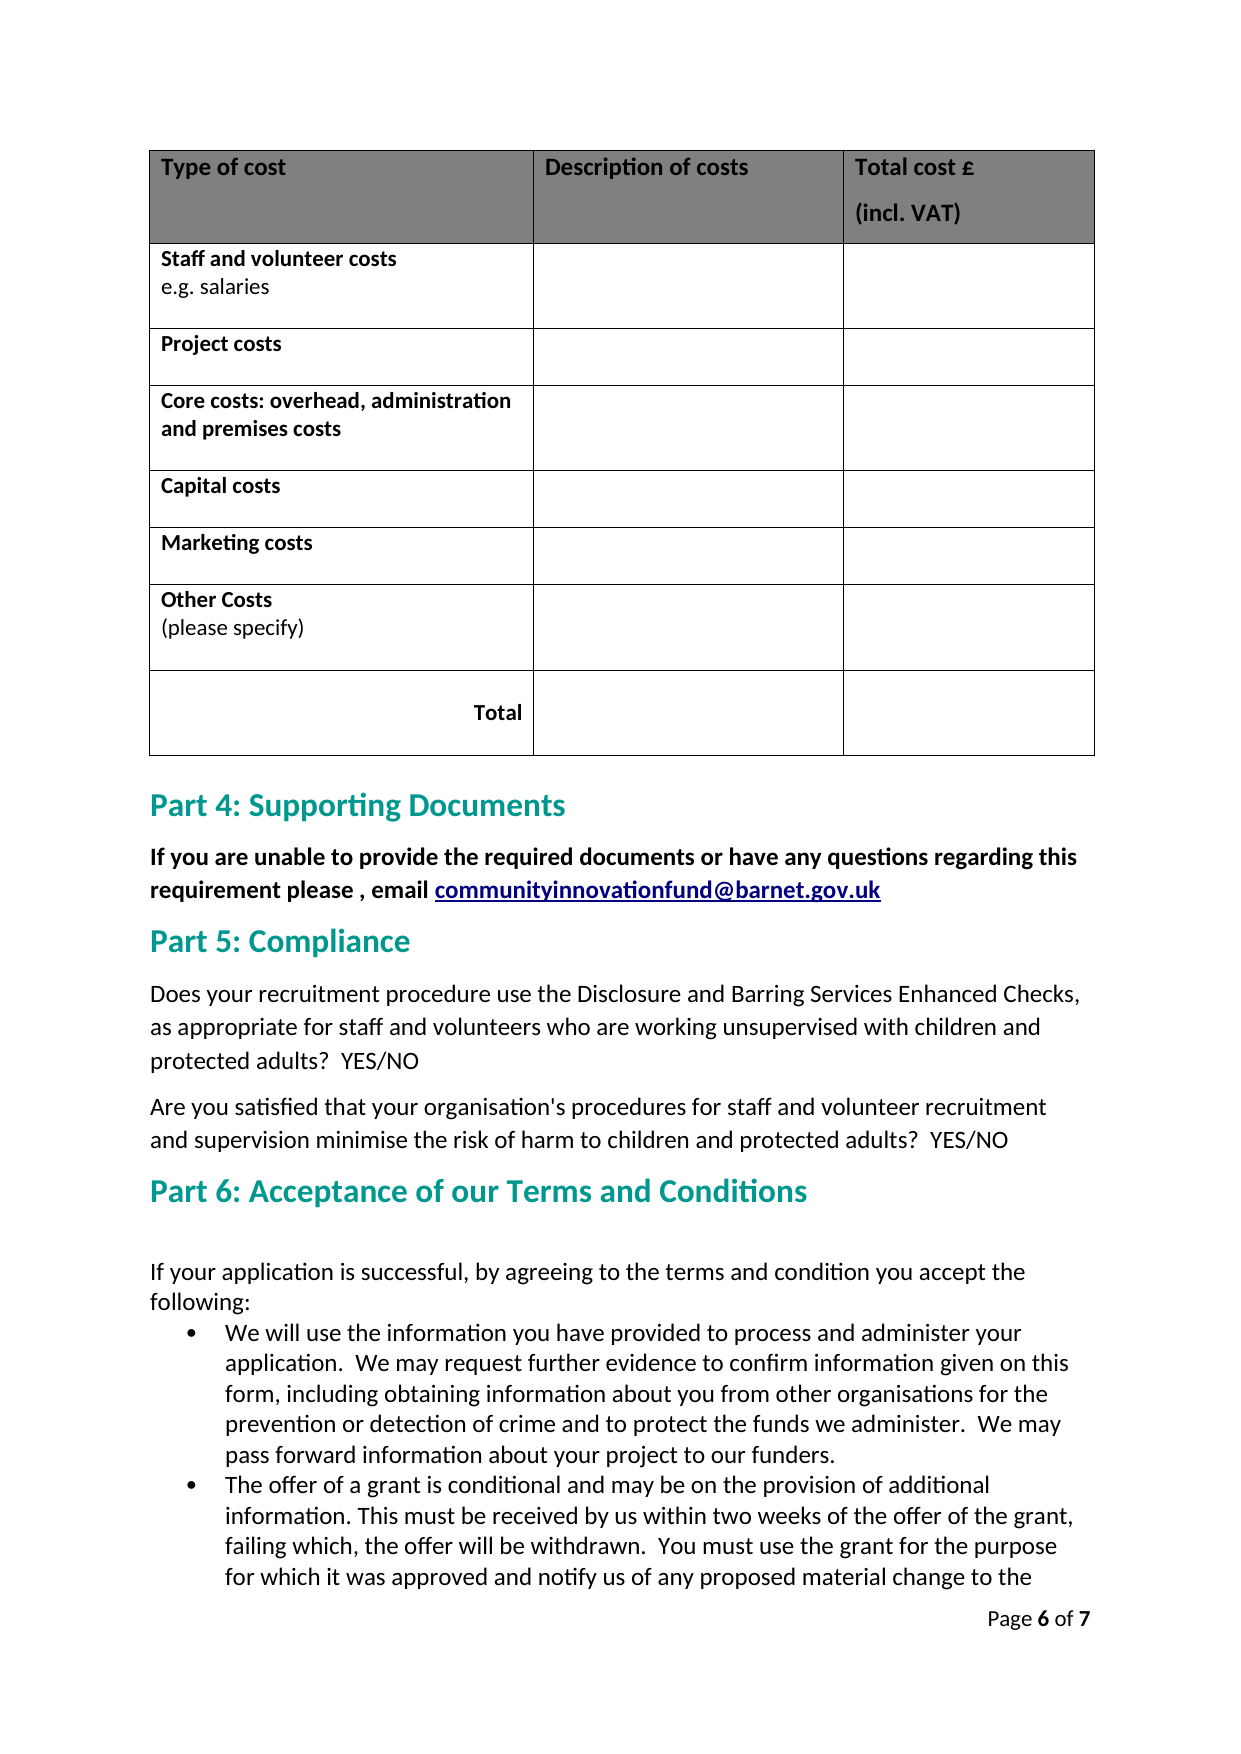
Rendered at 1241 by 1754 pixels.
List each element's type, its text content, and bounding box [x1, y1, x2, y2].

table_cell [534, 585, 843, 669]
table_cell [844, 528, 1094, 584]
table_cell Core costs: overhead, administration and premises costs [150, 386, 533, 470]
table_cell [534, 671, 843, 754]
list We will use the information you have provided to process and administer your application. We may request further evidence to confirm information given on this form, including obtaining information about you from other organisations for the prevention or detection of crime and to protect the funds we administer. We may pass forward information about your project to our funders. [187, 1317, 1090, 1469]
table_cell [844, 244, 1094, 328]
table_cell Project costs [150, 329, 533, 385]
table_header Total cost £ (incl. VAT) [844, 151, 1094, 243]
table_cell [844, 329, 1094, 385]
text Are you satisfied that your organisation's procedures for staff and volunteer recruitment and supervision minimise the risk of harm to children and protected adults? YES/NO [150, 1091, 1090, 1155]
table_header Type of cost [150, 151, 533, 243]
text Part 5: Compliance [150, 921, 1090, 961]
table_cell Other Costs (please specify) [150, 585, 533, 669]
text Part 4: Supporting Documents [150, 784, 1090, 824]
text Does your recruitment procedure use the Disclosure and Barring Services Enhanced Checks, as appropriate for staff and volunteers who are working unsupervised with children and protected adults? YES/NO [150, 978, 1090, 1075]
table_cell Staff and volunteer costs e.g. salaries [150, 244, 533, 328]
table_cell [534, 386, 843, 470]
table_cell [534, 244, 843, 328]
table_cell [844, 671, 1094, 754]
text If you are unable to provide the required documents or have any questions regarding this requirement please , email communityinnovationfund@barnet.gov.uk [150, 841, 1090, 905]
table_cell [534, 329, 843, 385]
table_cell [844, 471, 1094, 527]
table_cell [844, 386, 1094, 470]
table_cell [534, 528, 843, 584]
table_cell [534, 471, 843, 527]
table_cell Total [150, 671, 533, 754]
text Part 6: Acceptance of our Terms and Conditions [150, 1171, 1090, 1211]
table_cell [844, 585, 1094, 669]
text If your application is successful, by agreeing to the terms and condition you accept the following: [150, 1256, 1090, 1317]
table_cell Marketing costs [150, 528, 533, 584]
table_cell Capital costs [150, 471, 533, 527]
table_header Description of costs [534, 151, 843, 243]
list The offer of a grant is conditional and may be on the provision of additional information. This must be received by us within two weeks of the offer of the grant, failing which, the offer will be withdrawn. You must use the grant for the purpose for which it was approved and notify us of any proposed material change to the [187, 1469, 1090, 1592]
